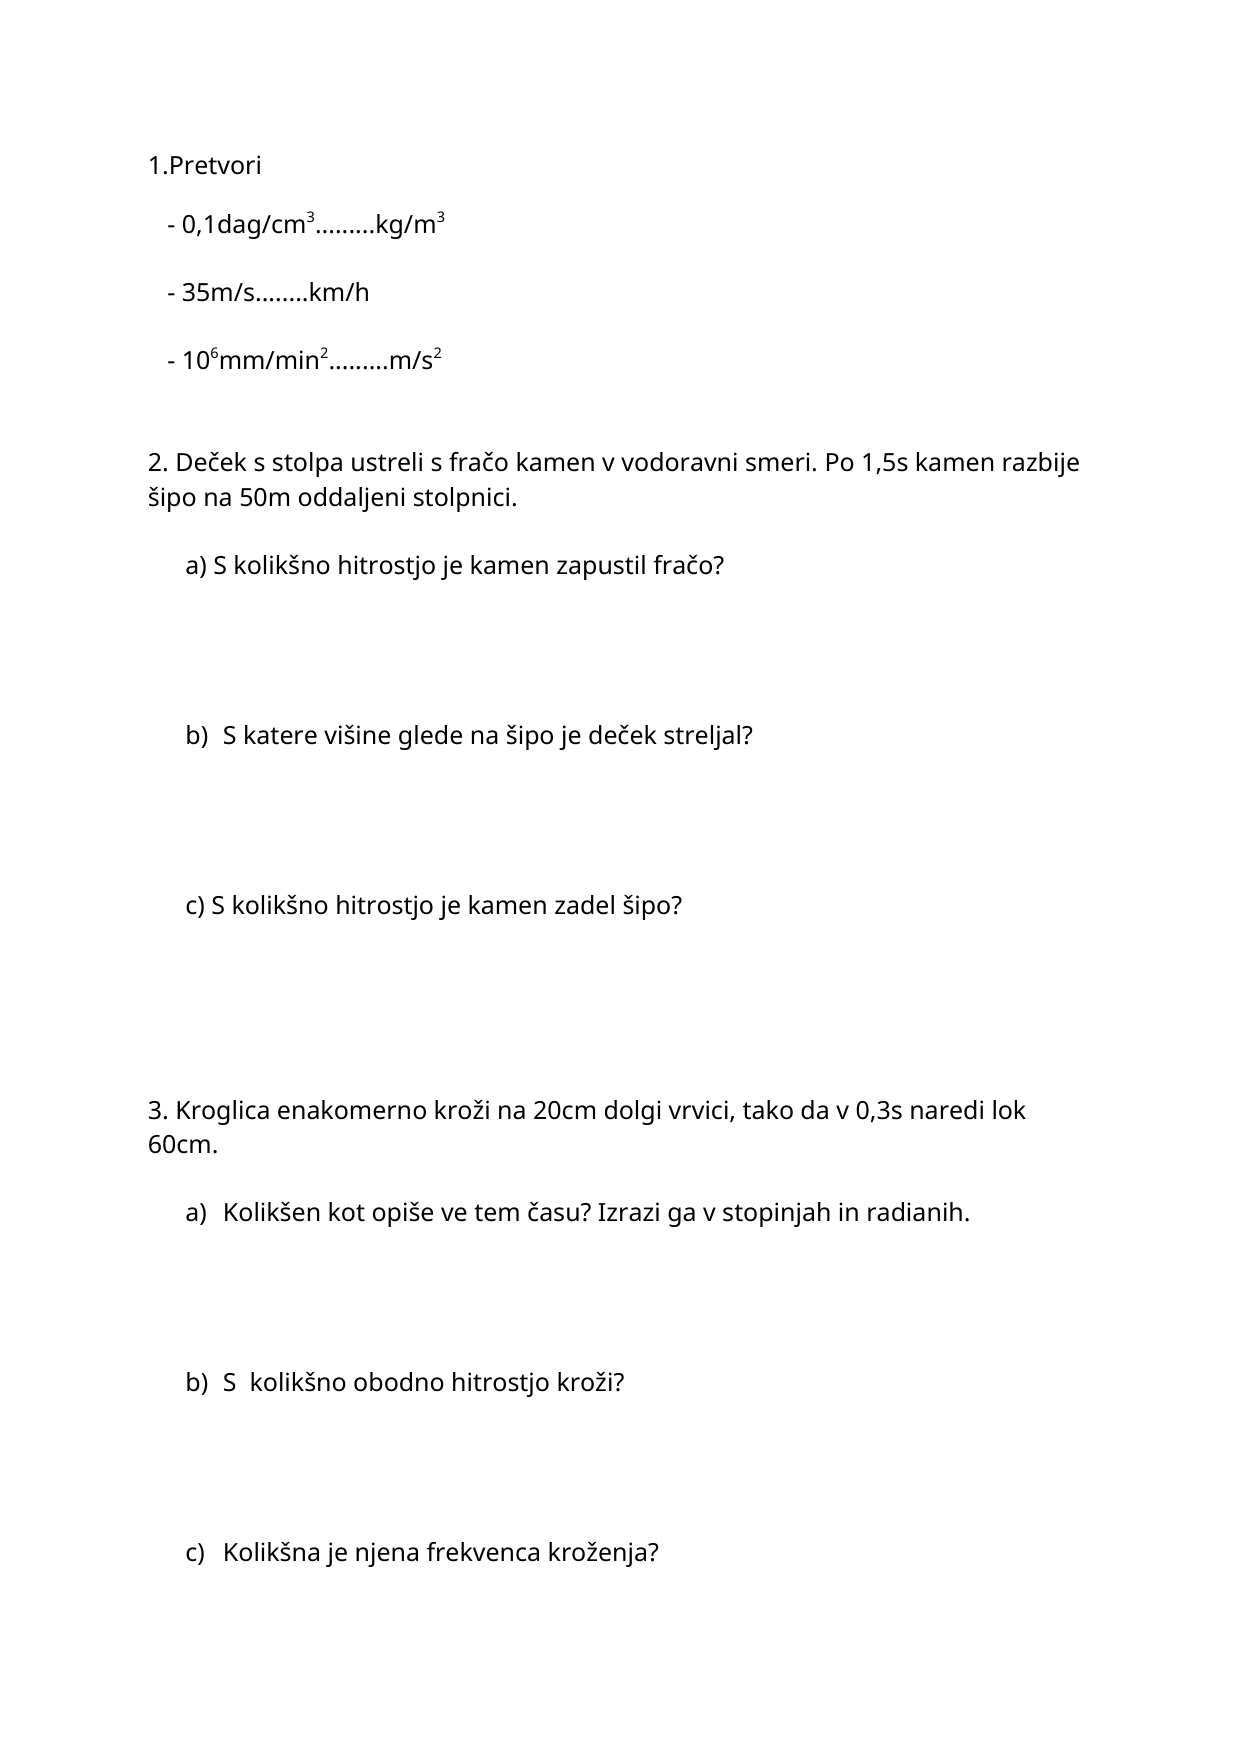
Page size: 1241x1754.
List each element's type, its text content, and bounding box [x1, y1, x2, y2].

text - 0,1dag/cm3.........kg/m3 [148, 207, 1093, 241]
text c) S kolikšno hitrostjo je kamen zadel šipo? [185, 888, 1093, 922]
list Kolikšen kot opiše ve tem času? Izrazi ga v stopinjah in radianih. [185, 1194, 1093, 1228]
text 1.Pretvori [148, 148, 1093, 182]
text a) S kolikšno hitrostjo je kamen zapustil fračo? [185, 547, 1093, 581]
list S katere višine glede na šipo je deček streljal? [185, 718, 1093, 752]
text 2. Deček s stolpa ustreli s fračo kamen v vodoravni smeri. Po 1,5s kamen razbije šipo na 50m oddaljeni stolpnici. [148, 445, 1093, 513]
list Kolikšna je njena frekvenca kroženja? [185, 1535, 1093, 1569]
text 3. Kroglica enakomerno kroži na 20cm dolgi vrvici, tako da v 0,3s naredi lok 60cm. [148, 1092, 1093, 1160]
text - 35m/s........km/h [148, 275, 1093, 309]
text - 106mm/min2.........m/s2 [148, 343, 1093, 377]
list S kolikšno obodno hitrostjo kroži? [185, 1365, 1093, 1399]
